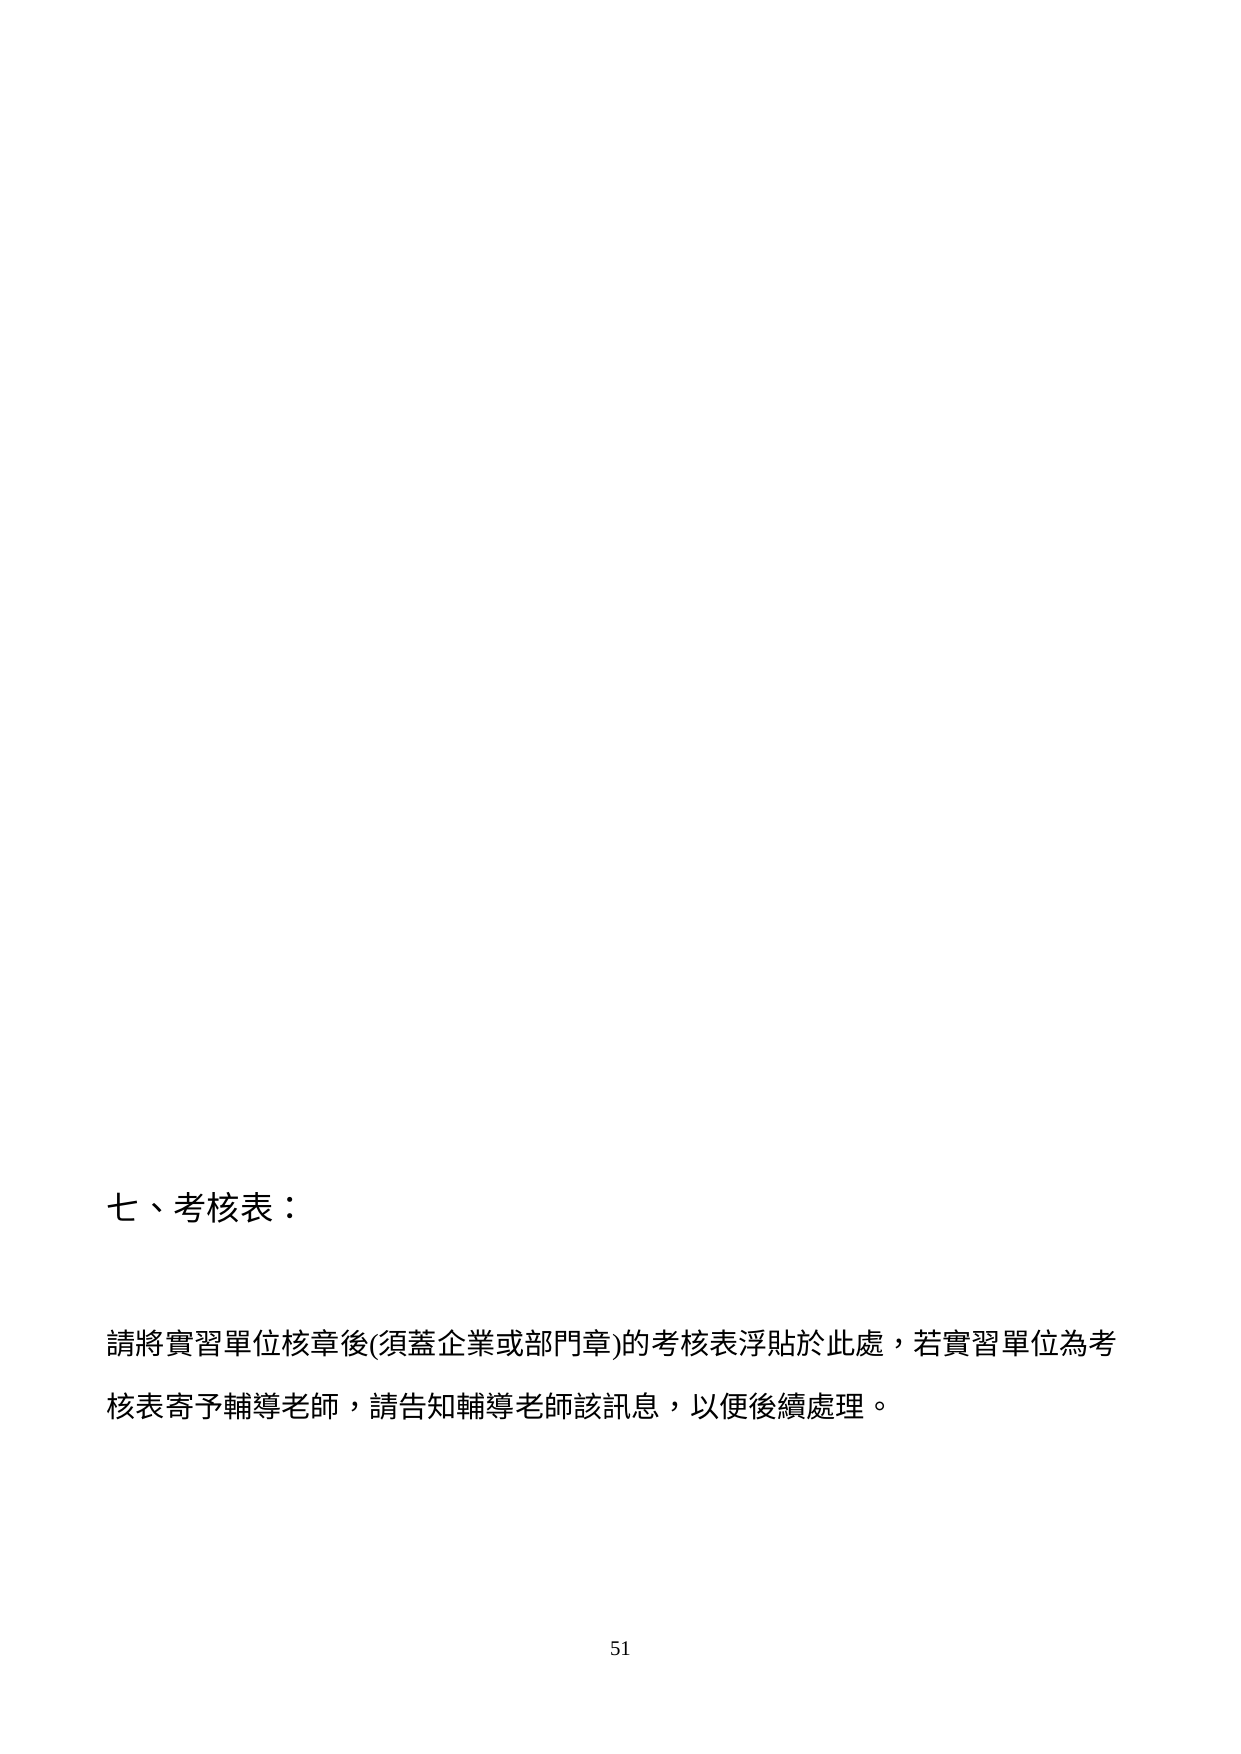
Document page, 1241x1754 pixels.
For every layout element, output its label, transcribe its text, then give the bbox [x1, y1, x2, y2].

subtitle 七、考核表： [106, 1164, 1134, 1227]
text 請將實習單位核章後(須蓋企業或部門章)的考核表浮貼於此處，若實習單位為考核表寄予輔導老師，請告知輔導老師該訊息，以便後續處理。 [106, 1300, 1134, 1425]
